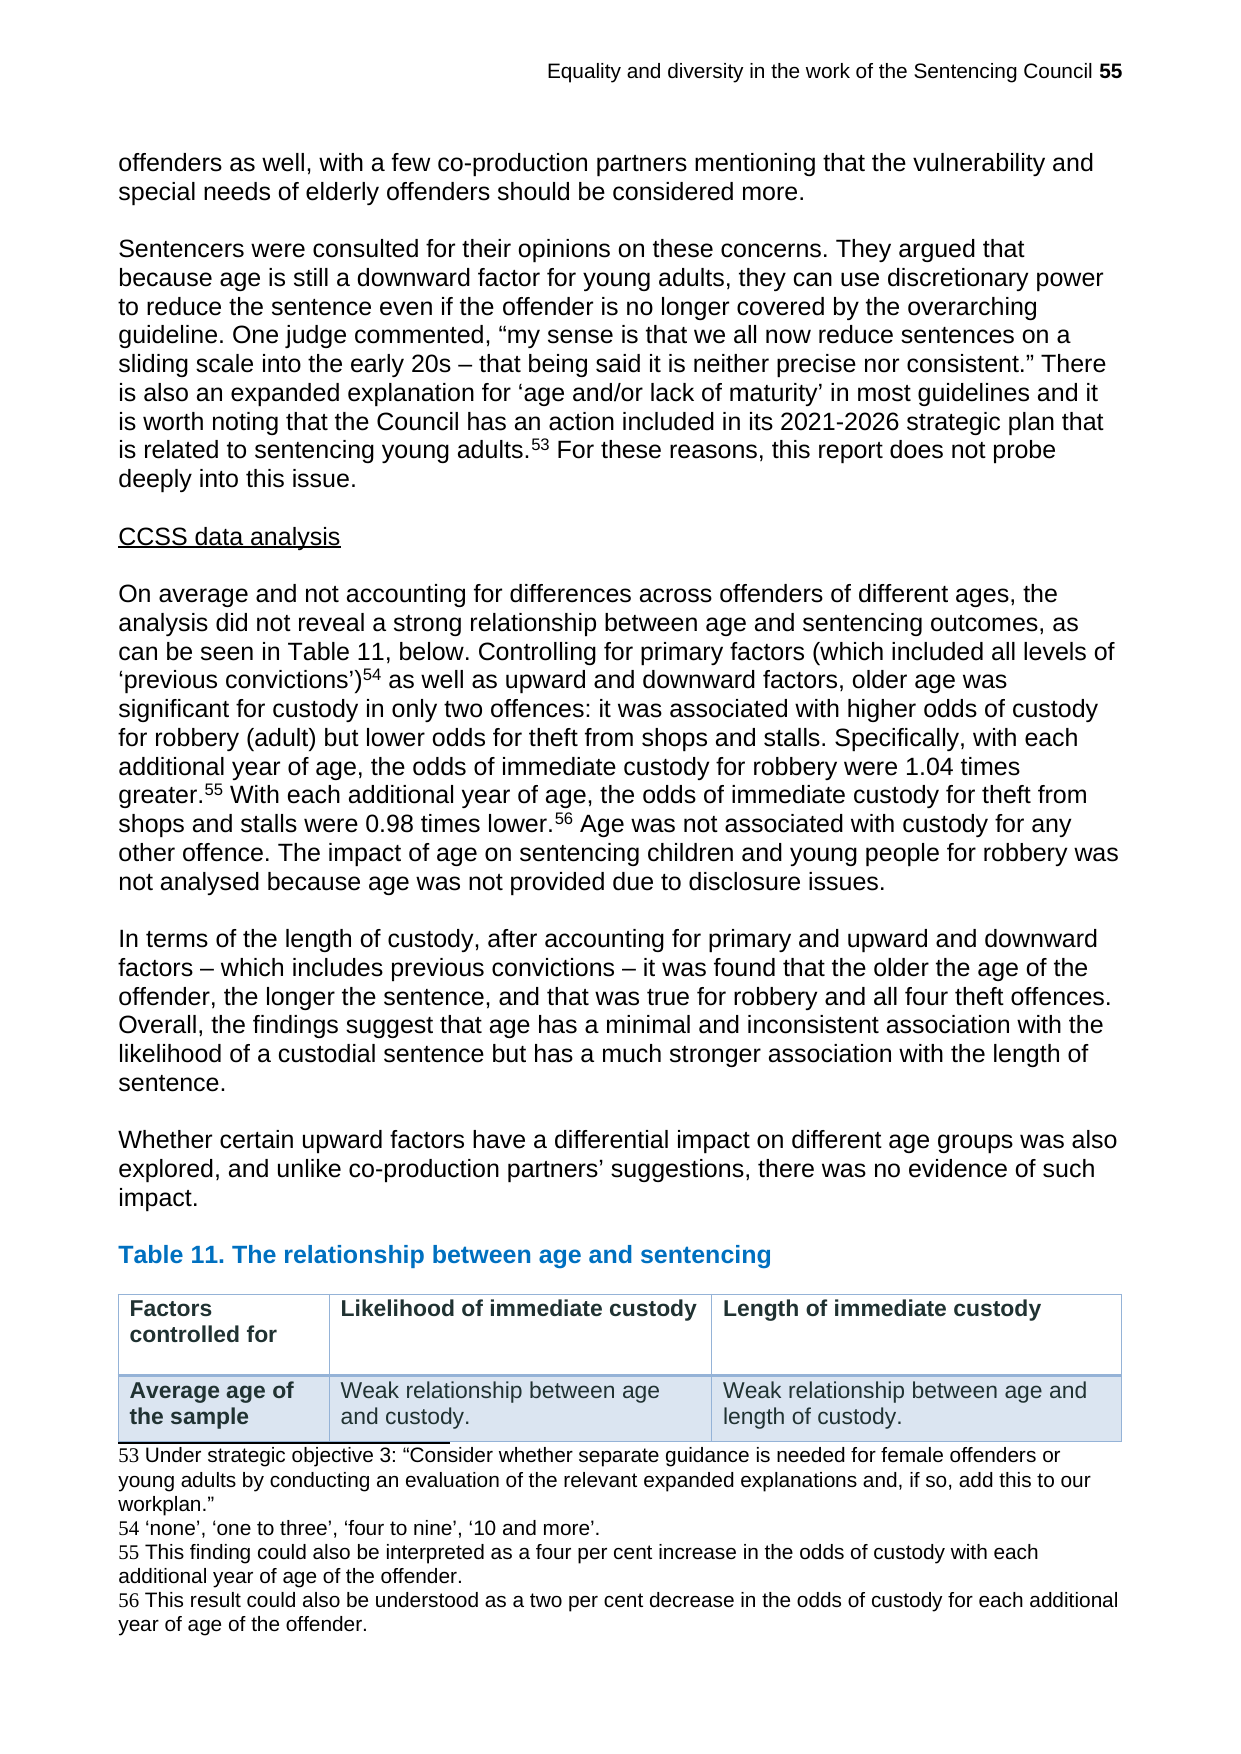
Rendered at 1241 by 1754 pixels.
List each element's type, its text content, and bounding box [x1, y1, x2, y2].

text offenders as well, with a few co-production partners mentioning that the vulnerability and special needs of elderly offenders should be considered more. [118, 148, 1122, 205]
text CCSS data analysis [118, 521, 1122, 550]
text This result could also be understood as a two per cent decrease in the odds of custody for each additional year of age of the offender. [118, 1588, 1122, 1636]
text On average and not accounting for differences across offenders of different ages, the analysis did not reveal a strong relationship between age and sentencing outcomes, as can be seen in Table 11, below. Controlling for primary factors (which included all levels of ‘previous convictions’) as well as upward and downward factors, older age was significant for custody in only two offences: it was associated with higher odds of custody for robbery (adult) but lower odds for theft from shops and stalls. Specifically, with each additional year of age, the odds of immediate custody for robbery were 1.04 times greater. With each additional year of age, the odds of immediate custody for theft from shops and stalls were 0.98 times lower. Age was not associated with custody for any other offence. The impact of age on sentencing children and young people for robbery was not analysed because age was not provided due to disclosure issues. [118, 579, 1122, 895]
table_header Factors controlled for [119, 1295, 329, 1374]
table_cell Average age of the sample [119, 1377, 329, 1441]
table_cell Weak relationship between age and length of custody. [712, 1377, 1121, 1441]
text Sentencers were consulted for their opinions on these concerns. They argued that because age is still a downward factor for young adults, they can use discretionary power to reduce the sentence even if the offender is no longer covered by the overarching guideline. One judge commented, “my sense is that we all now reduce sentences on a sliding scale into the early 20s – that being said it is neither precise nor consistent.” There is also an expanded explanation for ‘age and/or lack of maturity’ in most guidelines and it is worth noting that the Council has an action included in its 2021-2026 strategic plan that is related to sentencing young adults. For these reasons, this report does not probe deeply into this issue. [118, 234, 1122, 493]
table_header Length of immediate custody [712, 1295, 1121, 1374]
text This finding could also be interpreted as a four per cent increase in the odds of custody with each additional year of age of the offender. [118, 1539, 1122, 1588]
table_header Likelihood of immediate custody [330, 1295, 711, 1374]
text Under strategic objective 3: “Consider whether separate guidance is needed for female offenders or young adults by conducting an evaluation of the relevant expanded explanations and, if so, add this to our workplan.” [118, 1443, 1122, 1515]
text Whether certain upward factors have a differential impact on different age groups was also explored, and unlike co-production partners’ suggestions, there was no evidence of such impact. [118, 1125, 1122, 1211]
text In terms of the length of custody, after accounting for primary and upward and downward factors – which includes previous convictions – it was found that the older the age of the offender, the longer the sentence, and that was true for robbery and all four theft offences. Overall, the findings suggest that age has a minimal and inconsistent association with the likelihood of a custodial sentence but has a much stronger association with the length of sentence. [118, 924, 1122, 1096]
text ‘none’, ‘one to three’, ‘four to nine’, ‘10 and more’. [118, 1515, 1122, 1539]
text Table 11. The relationship between age and sentencing [118, 1240, 1122, 1269]
table_cell Weak relationship between age and custody. [330, 1377, 711, 1441]
